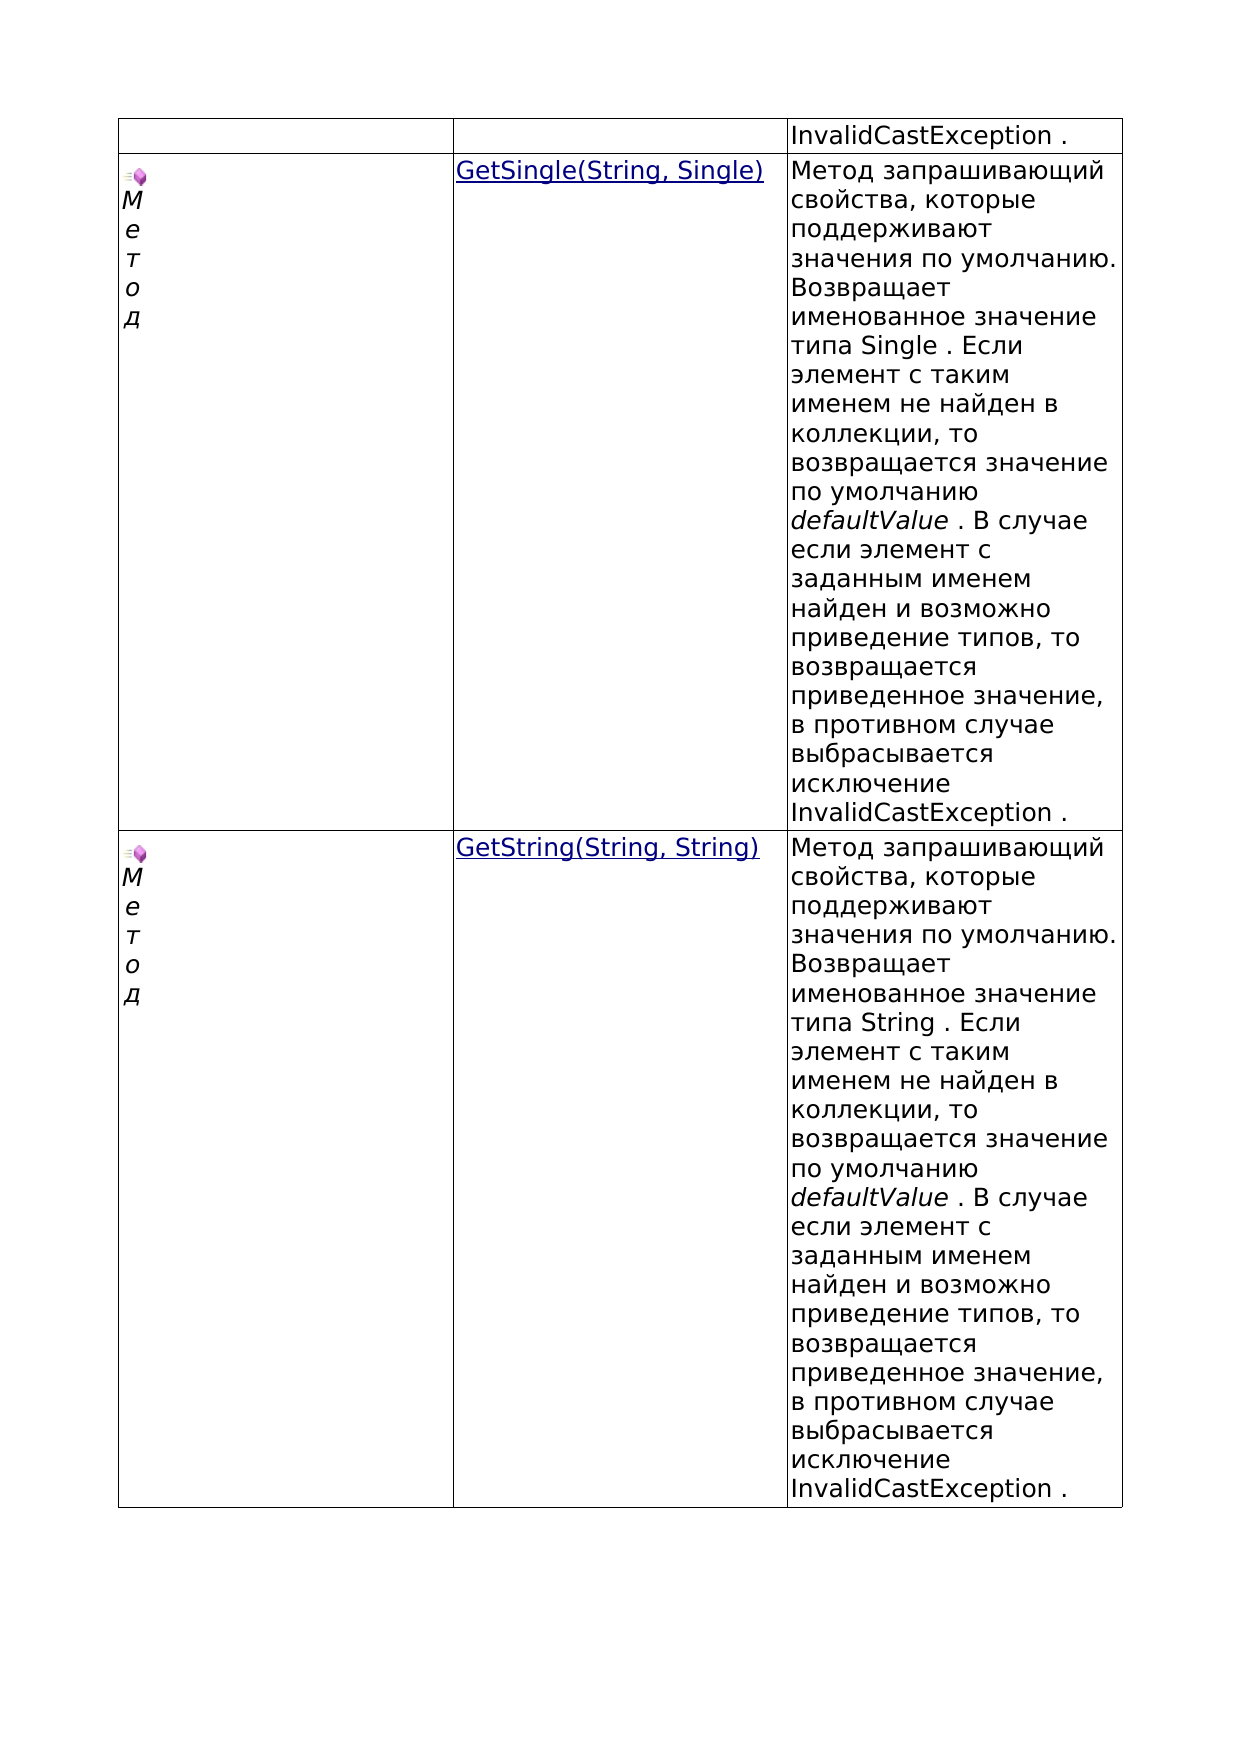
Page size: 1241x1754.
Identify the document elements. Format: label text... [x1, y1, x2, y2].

picture [121, 168, 147, 186]
table_cell [119, 154, 453, 830]
table_cell GetString(String, String) [454, 831, 787, 1507]
table_cell [454, 119, 787, 153]
table_cell [119, 119, 453, 153]
table_cell GetSingle(String, Single) [454, 154, 787, 830]
table_cell [119, 831, 453, 1507]
table_cell Метод запрашивающий свойства, которые поддерживают значения по умолчанию. Возвращает именованное значение типа String . Если элемент с таким именем не найден в коллекции, то возвращается значение по умолчанию defaultValue . В случае если элемент с заданным именем найден и возможно приведение типов, то возвращается приведенное значение, в противном случае выбрасывается исключение InvalidCastException . [788, 831, 1122, 1507]
table_cell InvalidCastException . [788, 119, 1122, 153]
table_cell Метод запрашивающий свойства, которые поддерживают значения по умолчанию. Возвращает именованное значение типа Single . Если элемент с таким именем не найден в коллекции, то возвращается значение по умолчанию defaultValue . В случае если элемент с заданным именем найден и возможно приведение типов, то возвращается приведенное значение, в противном случае выбрасывается исключение InvalidCastException . [788, 154, 1122, 830]
picture [121, 845, 147, 863]
